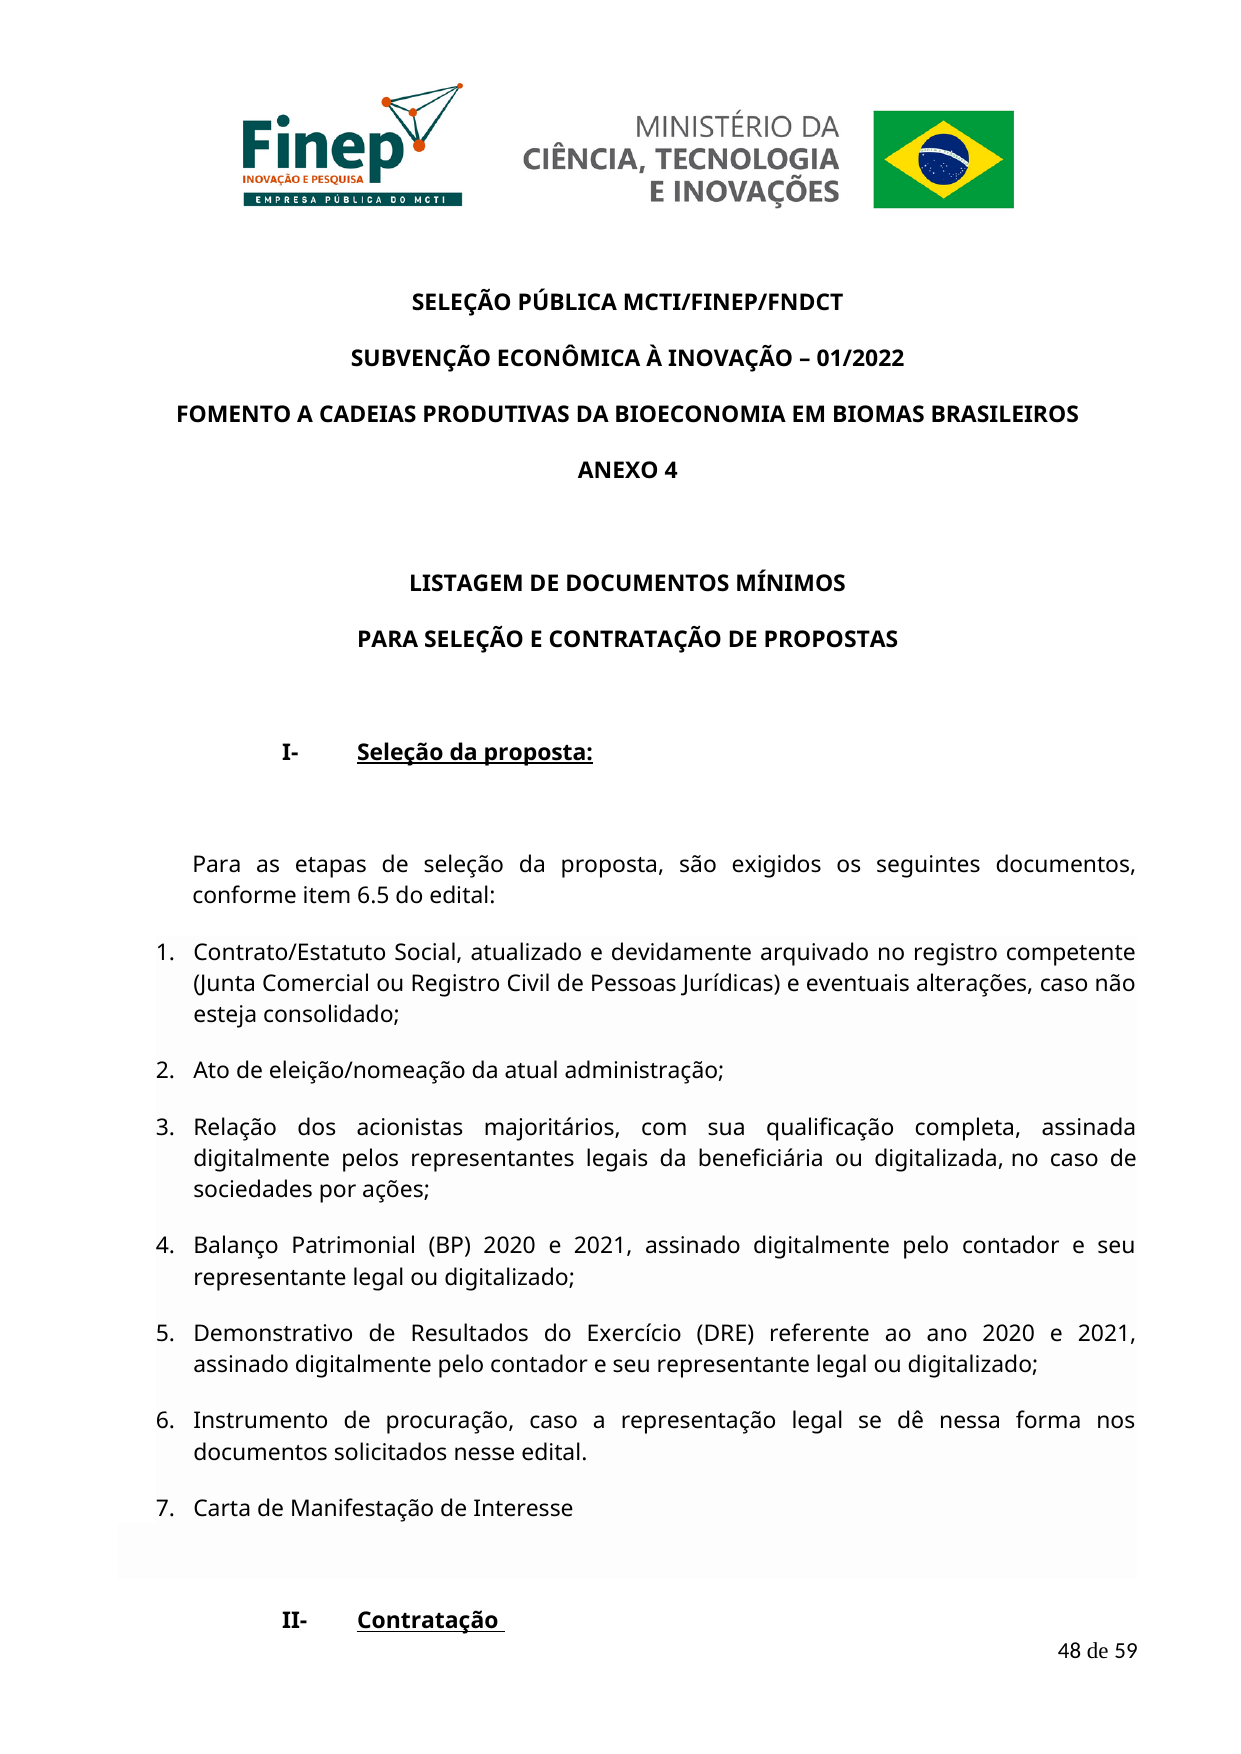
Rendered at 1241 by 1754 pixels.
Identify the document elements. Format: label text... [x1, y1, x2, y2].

text SELEÇÃO PÚBLICA MCTI/FINEP/FNDCT [118, 286, 1137, 317]
list Contratação [282, 1604, 1137, 1636]
list Instrumento de procuração, caso a representação legal se dê nessa forma nos documentos solicitados nesse edital. [156, 1404, 1137, 1467]
list Contrato/Estatuto Social, atualizado e devidamente arquivado no registro competente (Junta Comercial ou Registro Civil de Pessoas Jurídicas) e eventuais alterações, caso não esteja consolidado; [156, 936, 1137, 1029]
list Carta de Manifestação de Interesse [156, 1492, 1137, 1523]
text ANEXO 4 [118, 454, 1137, 486]
text SUBVENÇÃO ECONÔMICA À INOVAÇÃO – 01/2022 [118, 342, 1137, 373]
text PARA SELEÇÃO E CONTRATAÇÃO DE PROPOSTAS [118, 623, 1137, 654]
text FOMENTO A CADEIAS PRODUTIVAS DA BIOECONOMIA EM BIOMAS BRASILEIROS [118, 398, 1137, 429]
text Para as etapas de seleção da proposta, são exigidos os seguintes documentos, conforme item 6.5 do edital: [192, 848, 1137, 911]
list Seleção da proposta: [282, 736, 1137, 767]
list Balanço Patrimonial (BP) 2020 e 2021, assinado digitalmente pelo contador e seu representante legal ou digitalizado; [156, 1229, 1137, 1292]
text LISTAGEM DE DOCUMENTOS MÍNIMOS [118, 567, 1137, 598]
list Demonstrativo de Resultados do Exercício (DRE) referente ao ano 2020 e 2021, assinado digitalmente pelo contador e seu representante legal ou digitalizado; [156, 1317, 1137, 1379]
list Relação dos acionistas majoritários, com sua qualificação completa, assinada digitalmente pelos representantes legais da beneficiária ou digitalizada, no caso de sociedades por ações; [156, 1111, 1137, 1204]
list Ato de eleição/nomeação da atual administração; [156, 1054, 1137, 1086]
